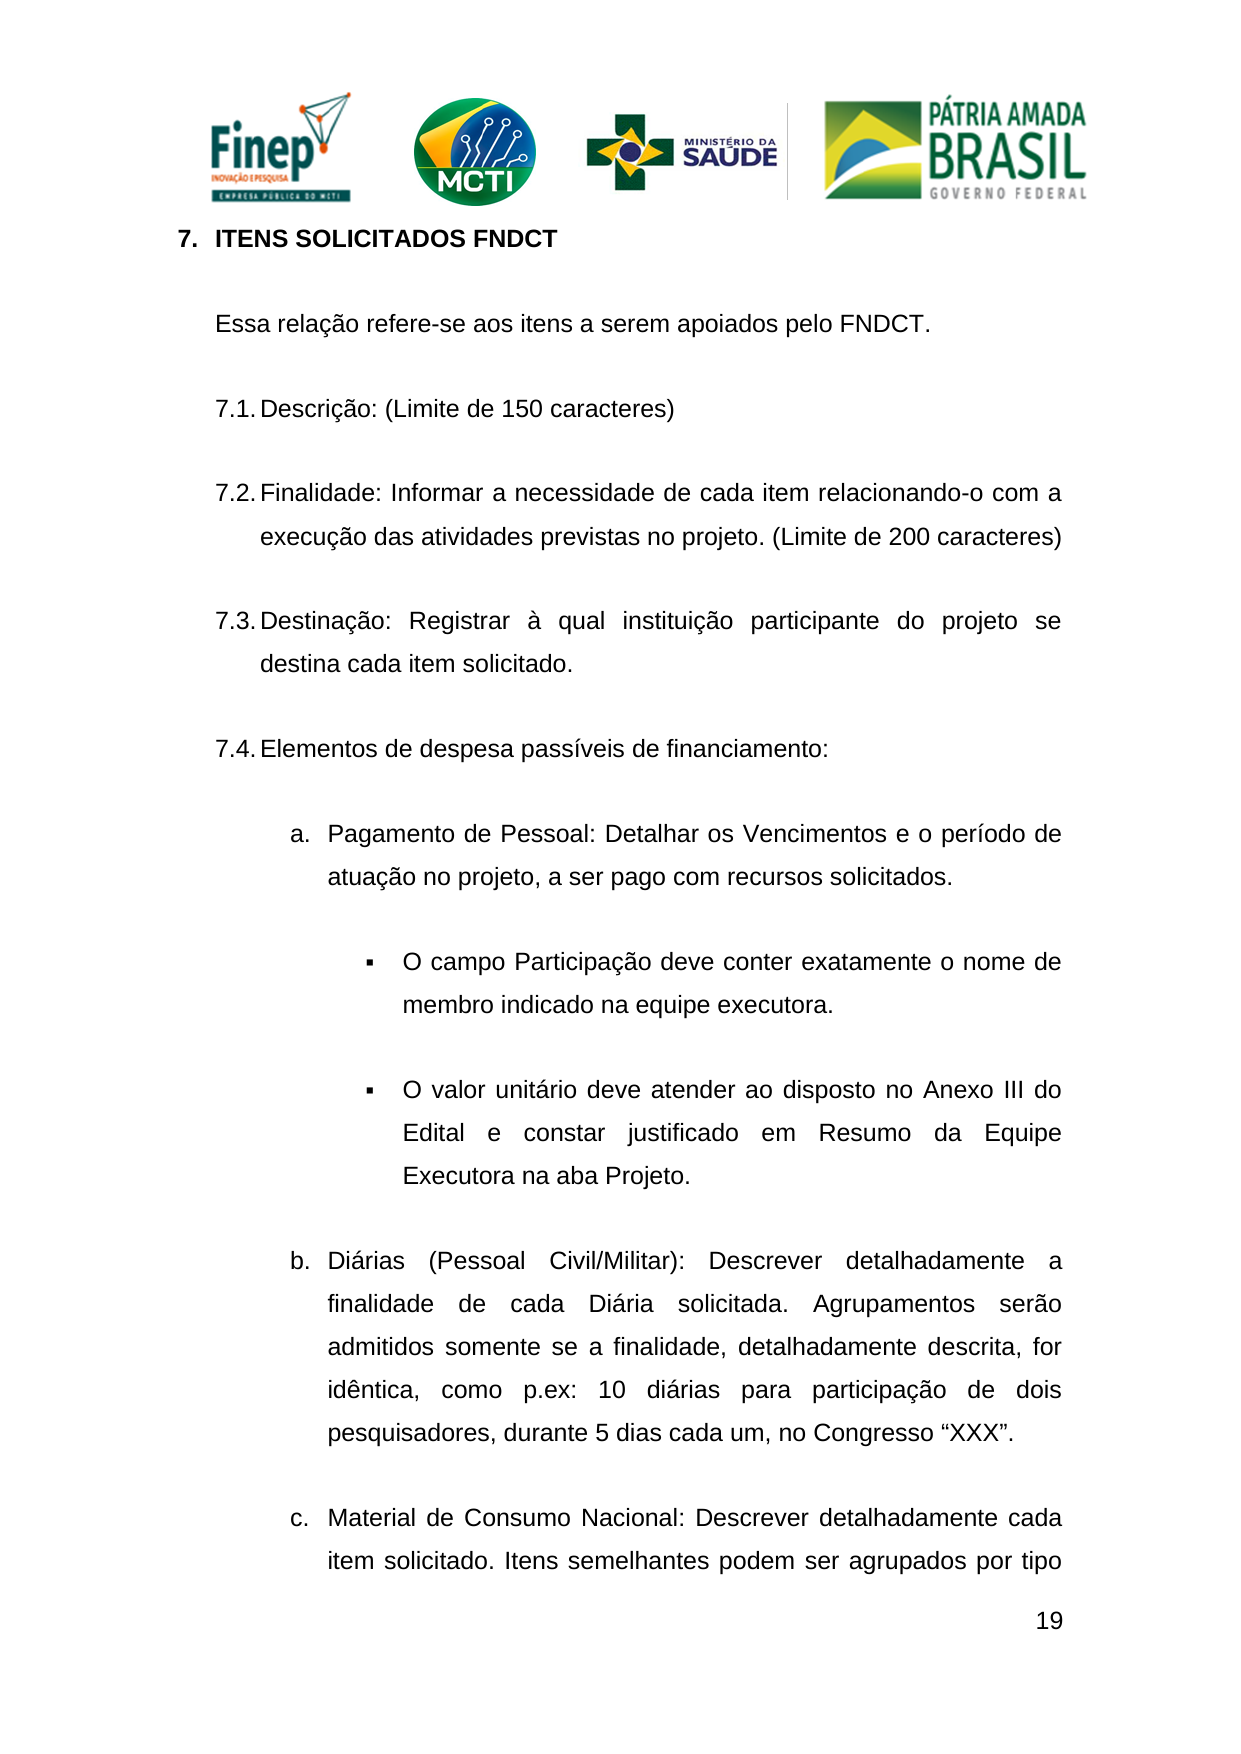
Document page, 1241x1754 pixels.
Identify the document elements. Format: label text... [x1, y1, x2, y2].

list Destinação: Registrar à qual instituição participante do projeto se destina cada item solicitado. [215, 606, 1063, 678]
text Essa relação refere-se aos itens a serem apoiados pelo FNDCT. [177, 309, 1063, 338]
list Elementos de despesa passíveis de financiamento: [215, 734, 1063, 763]
list O campo Participação deve conter exatamente o nome de membro indicado na equipe executora. [365, 947, 1063, 1019]
list O valor unitário deve atender ao disposto no Anexo III do Edital e constar justificado em Resumo da Equipe Executora na aba Projeto. [365, 1075, 1063, 1190]
list ITENS SOLICITADOS FNDCT [177, 224, 1063, 253]
list Descrição: (Limite de 150 caracteres) [215, 394, 1063, 422]
list Pagamento de Pessoal: Detalhar os Vencimentos e o período de atuação no projeto, a ser pago com recursos solicitados. [290, 819, 1063, 891]
list Material de Consumo Nacional: Descrever detalhadamente cada item solicitado. Itens semelhantes podem ser agrupados por tipo [290, 1503, 1063, 1575]
list Finalidade: Informar a necessidade de cada item relacionando-o com a execução das atividades previstas no projeto. (Limite de 200 caracteres) [215, 478, 1063, 550]
list Diárias (Pessoal Civil/Militar): Descrever detalhadamente a finalidade de cada Diária solicitada. Agrupamentos serão admitidos somente se a finalidade, detalhadamente descrita, for idêntica, como p.ex: 10 diárias para participação de dois pesquisadores, durante 5 dias cada um, no Congresso “XXX”. [290, 1246, 1063, 1447]
